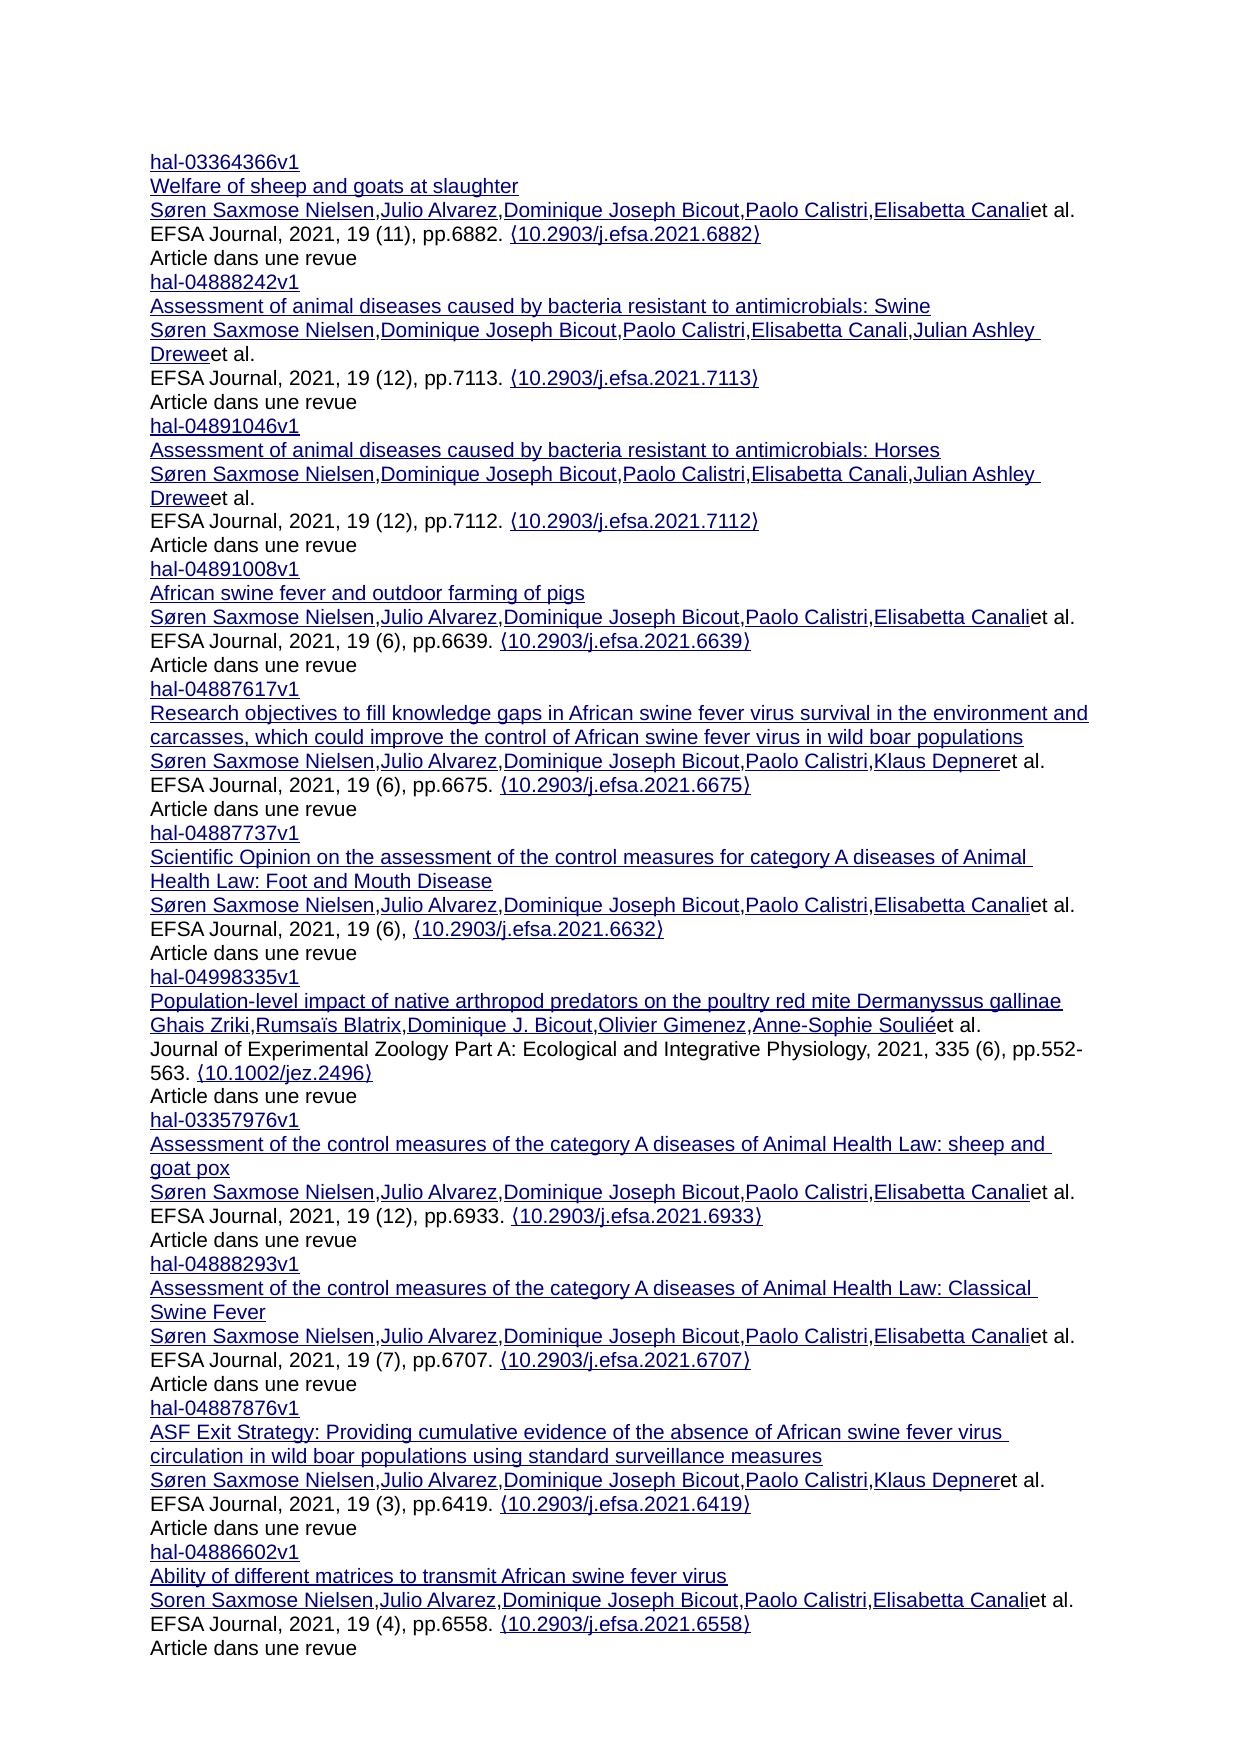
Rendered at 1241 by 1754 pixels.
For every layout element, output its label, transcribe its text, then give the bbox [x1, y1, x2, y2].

table_cell Assessment of the control measures of the category A diseases of Animal Health Law: Classical Swine Fever Søren Saxmose Nielsen,Julio Alvarez,Dominique Joseph Bicout,Paolo Calistri,Elisabetta Canaliet al. EFSA Journal, 2021, 19 (7), pp.6707. ⟨10.2903/j.efsa.2021.6707⟩ Article dans une revue hal-04887876v1 [150, 1276, 1090, 1420]
table_cell Assessment of animal diseases caused by bacteria resistant to antimicrobials: Swine Søren Saxmose Nielsen,Dominique Joseph Bicout,Paolo Calistri,Elisabetta Canali,Julian Ashley Dreweet al. EFSA Journal, 2021, 19 (12), pp.7113. ⟨10.2903/j.efsa.2021.7113⟩ Article dans une revue hal-04891046v1 [150, 294, 1090, 437]
table_cell hal-03364366v1 [150, 150, 1090, 174]
table_cell Assessment of animal diseases caused by bacteria resistant to antimicrobials: Horses Søren Saxmose Nielsen,Dominique Joseph Bicout,Paolo Calistri,Elisabetta Canali,Julian Ashley Dreweet al. EFSA Journal, 2021, 19 (12), pp.7112. ⟨10.2903/j.efsa.2021.7112⟩ Article dans une revue hal-04891008v1 [150, 438, 1090, 581]
table_cell African swine fever and outdoor farming of pigs Søren Saxmose Nielsen,Julio Alvarez,Dominique Joseph Bicout,Paolo Calistri,Elisabetta Canaliet al. EFSA Journal, 2021, 19 (6), pp.6639. ⟨10.2903/j.efsa.2021.6639⟩ Article dans une revue hal-04887617v1 [150, 581, 1090, 701]
table_cell Research objectives to fill knowledge gaps in African swine fever virus survival in the environment and carcasses, which could improve the control of African swine fever virus in wild boar populations Søren Saxmose Nielsen,Julio Alvarez,Dominique Joseph Bicout,Paolo Calistri,Klaus Depneret al. EFSA Journal, 2021, 19 (6), pp.6675. ⟨10.2903/j.efsa.2021.6675⟩ Article dans une revue hal-04887737v1 [150, 701, 1090, 845]
table_cell Scientific Opinion on the assessment of the control measures for category A diseases of Animal Health Law: Foot and Mouth Disease Søren Saxmose Nielsen,Julio Alvarez,Dominique Joseph Bicout,Paolo Calistri,Elisabetta Canaliet al. EFSA Journal, 2021, 19 (6), ⟨10.2903/j.efsa.2021.6632⟩ Article dans une revue hal-04998335v1 [150, 845, 1090, 988]
table_cell Population‐level impact of native arthropod predators on the poultry red mite Dermanyssus gallinae Ghais Zriki,Rumsaïs Blatrix,Dominique J. Bicout,Olivier Gimenez,Anne-Sophie Souliéet al. Journal of Experimental Zoology Part A: Ecological and Integrative Physiology, 2021, 335 (6), pp.552-563. ⟨10.1002/jez.2496⟩ Article dans une revue hal-03357976v1 [150, 989, 1090, 1132]
table_cell Welfare of sheep and goats at slaughter Søren Saxmose Nielsen,Julio Alvarez,Dominique Joseph Bicout,Paolo Calistri,Elisabetta Canaliet al. EFSA Journal, 2021, 19 (11), pp.6882. ⟨10.2903/j.efsa.2021.6882⟩ Article dans une revue hal-04888242v1 [150, 174, 1090, 294]
table_cell Assessment of the control measures of the category A diseases of Animal Health Law: sheep and goat pox Søren Saxmose Nielsen,Julio Alvarez,Dominique Joseph Bicout,Paolo Calistri,Elisabetta Canaliet al. EFSA Journal, 2021, 19 (12), pp.6933. ⟨10.2903/j.efsa.2021.6933⟩ Article dans une revue hal-04888293v1 [150, 1132, 1090, 1276]
table_cell ASF Exit Strategy: Providing cumulative evidence of the absence of African swine fever virus circulation in wild boar populations using standard surveillance measures Søren Saxmose Nielsen,Julio Alvarez,Dominique Joseph Bicout,Paolo Calistri,Klaus Depneret al. EFSA Journal, 2021, 19 (3), pp.6419. ⟨10.2903/j.efsa.2021.6419⟩ Article dans une revue hal-04886602v1 [150, 1420, 1090, 1563]
table_cell Ability of different matrices to transmit African swine fever virus Soren Saxmose Nielsen,Julio Alvarez,Dominique Joseph Bicout,Paolo Calistri,Elisabetta Canaliet al. EFSA Journal, 2021, 19 (4), pp.6558. ⟨10.2903/j.efsa.2021.6558⟩ Article dans une revue [150, 1564, 1090, 1659]
